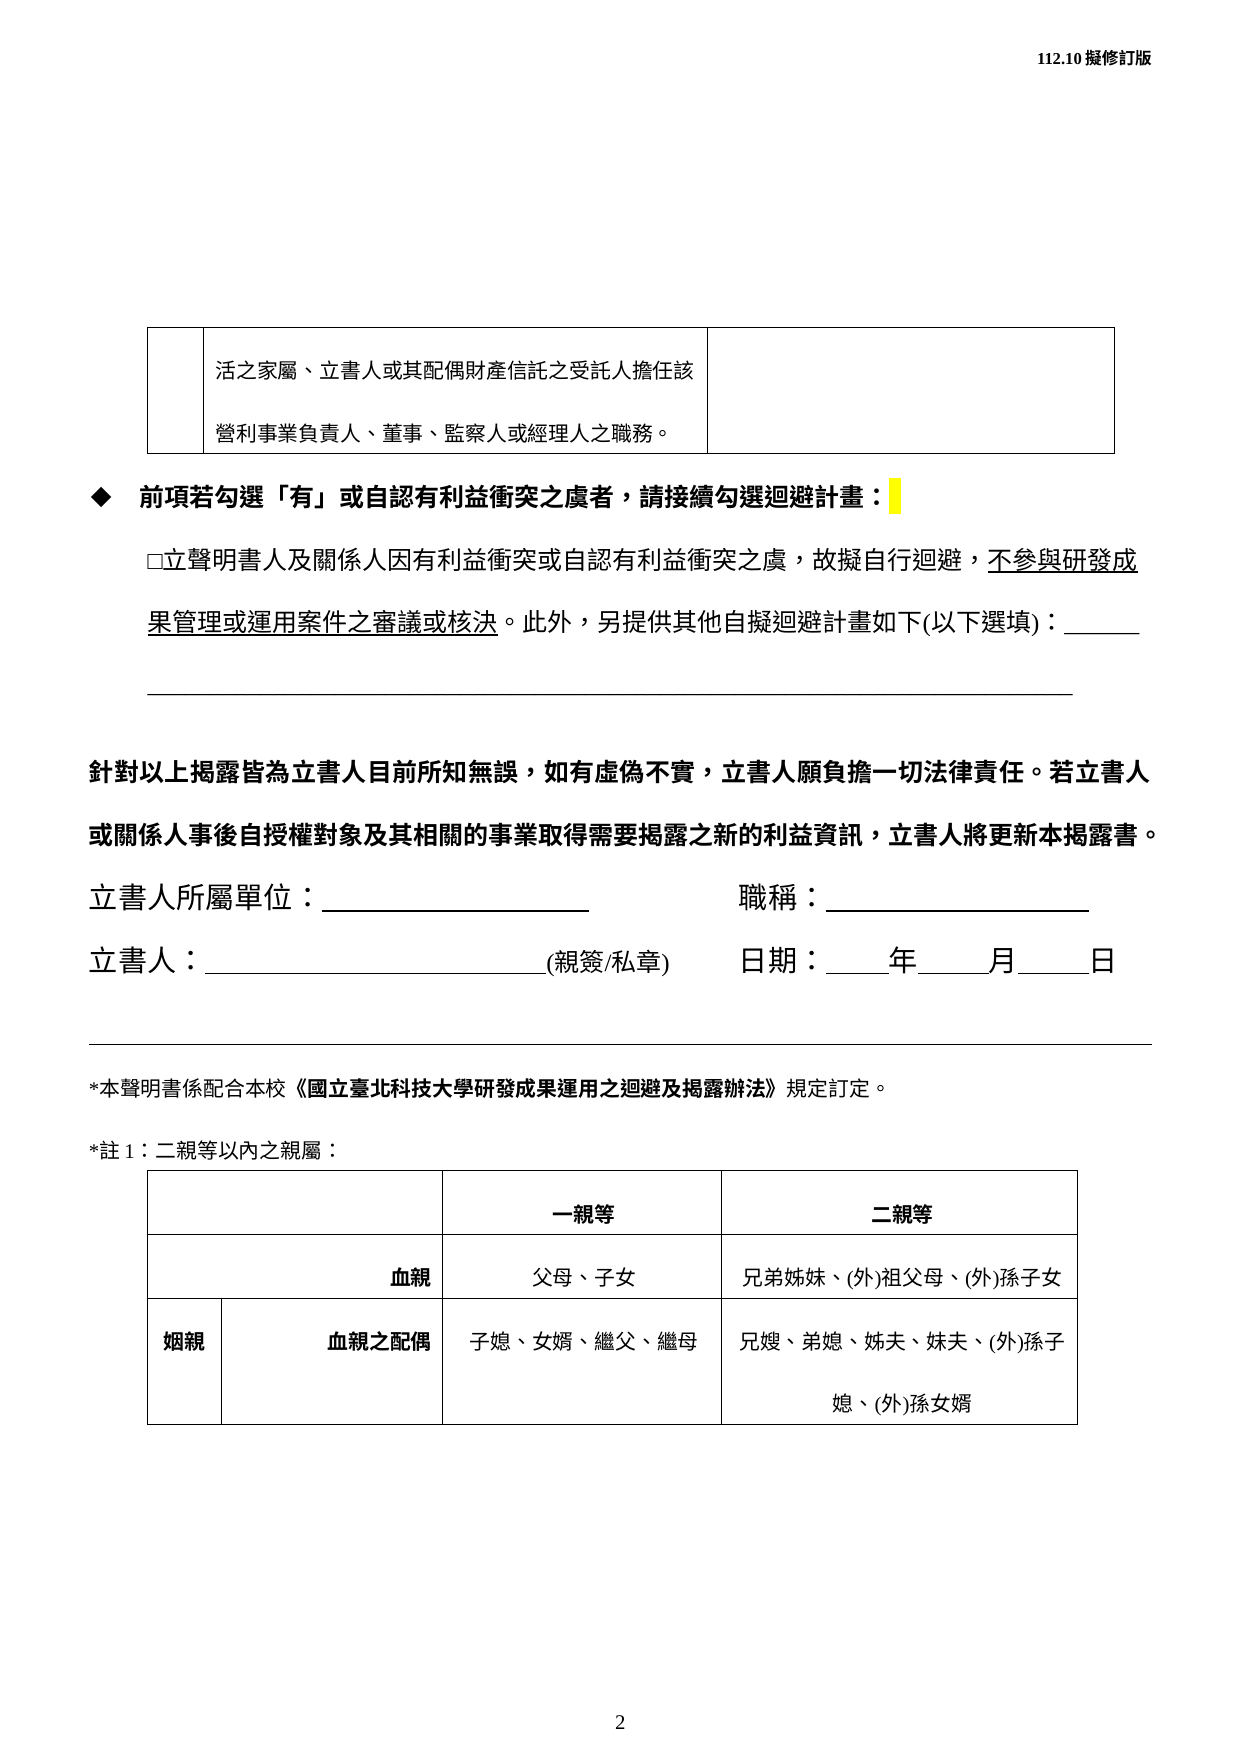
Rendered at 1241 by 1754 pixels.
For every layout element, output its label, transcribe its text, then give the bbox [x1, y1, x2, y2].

text 立書人： (親簽/私章) 日期： 年 月 日 [89, 917, 1152, 979]
table_header 一親等 [443, 1171, 721, 1234]
table_cell 兄弟姊妹、(外)祖父母、(外)孫子女 [722, 1235, 1077, 1297]
table_cell 兄嫂、弟媳、姊夫、妹夫、(外)孫子媳、(外)孫女婿 [722, 1299, 1077, 1423]
text 針對以上揭露皆為立書人目前所知無誤，如有虛偽不實，立書人願負擔一切法律責任。若立書人或關係人事後自授權對象及其相關的事業取得需要揭露之新的利益資訊，立書人將更新本揭露書。 [89, 729, 1152, 854]
table_cell [708, 328, 1114, 453]
table_cell 姻親 [148, 1299, 221, 1423]
table_header [148, 1171, 442, 1234]
text *註1：二親等以內之親屬： [89, 1108, 1152, 1170]
table_cell 父母、子女 [443, 1235, 721, 1297]
table_cell [148, 328, 203, 453]
text □立聲明書人及關係人因有利益衝突或自認有利益衝突之虞，故擬自行迴避，不參與研發成果管理或運用案件之審議或核決。此外，另提供其他自擬迴避計畫如下(以下選填)：________________________________________________________________________________ [147, 517, 1152, 704]
list 前項若勾選「有」或自認有利益衝突之虞者，請接續勾選迴避計畫： [89, 454, 1152, 517]
table_header 二親等 [722, 1171, 1077, 1234]
table_cell 子媳、女婿、繼父、繼母 [443, 1299, 721, 1423]
text *本聲明書係配合本校《國立臺北科技大學研發成果運用之迴避及揭露辦法》規定訂定。 [88, 1045, 1152, 1108]
table_cell 血親之配偶 [222, 1299, 442, 1423]
text 立書人所屬單位： 職稱： [89, 854, 1152, 917]
table_cell 活之家屬、立書人或其配偶財產信託之受託人擔任該營利事業負責人、董事、監察人或經理人之職務。 [204, 328, 707, 453]
table_cell 血親 [148, 1235, 442, 1297]
